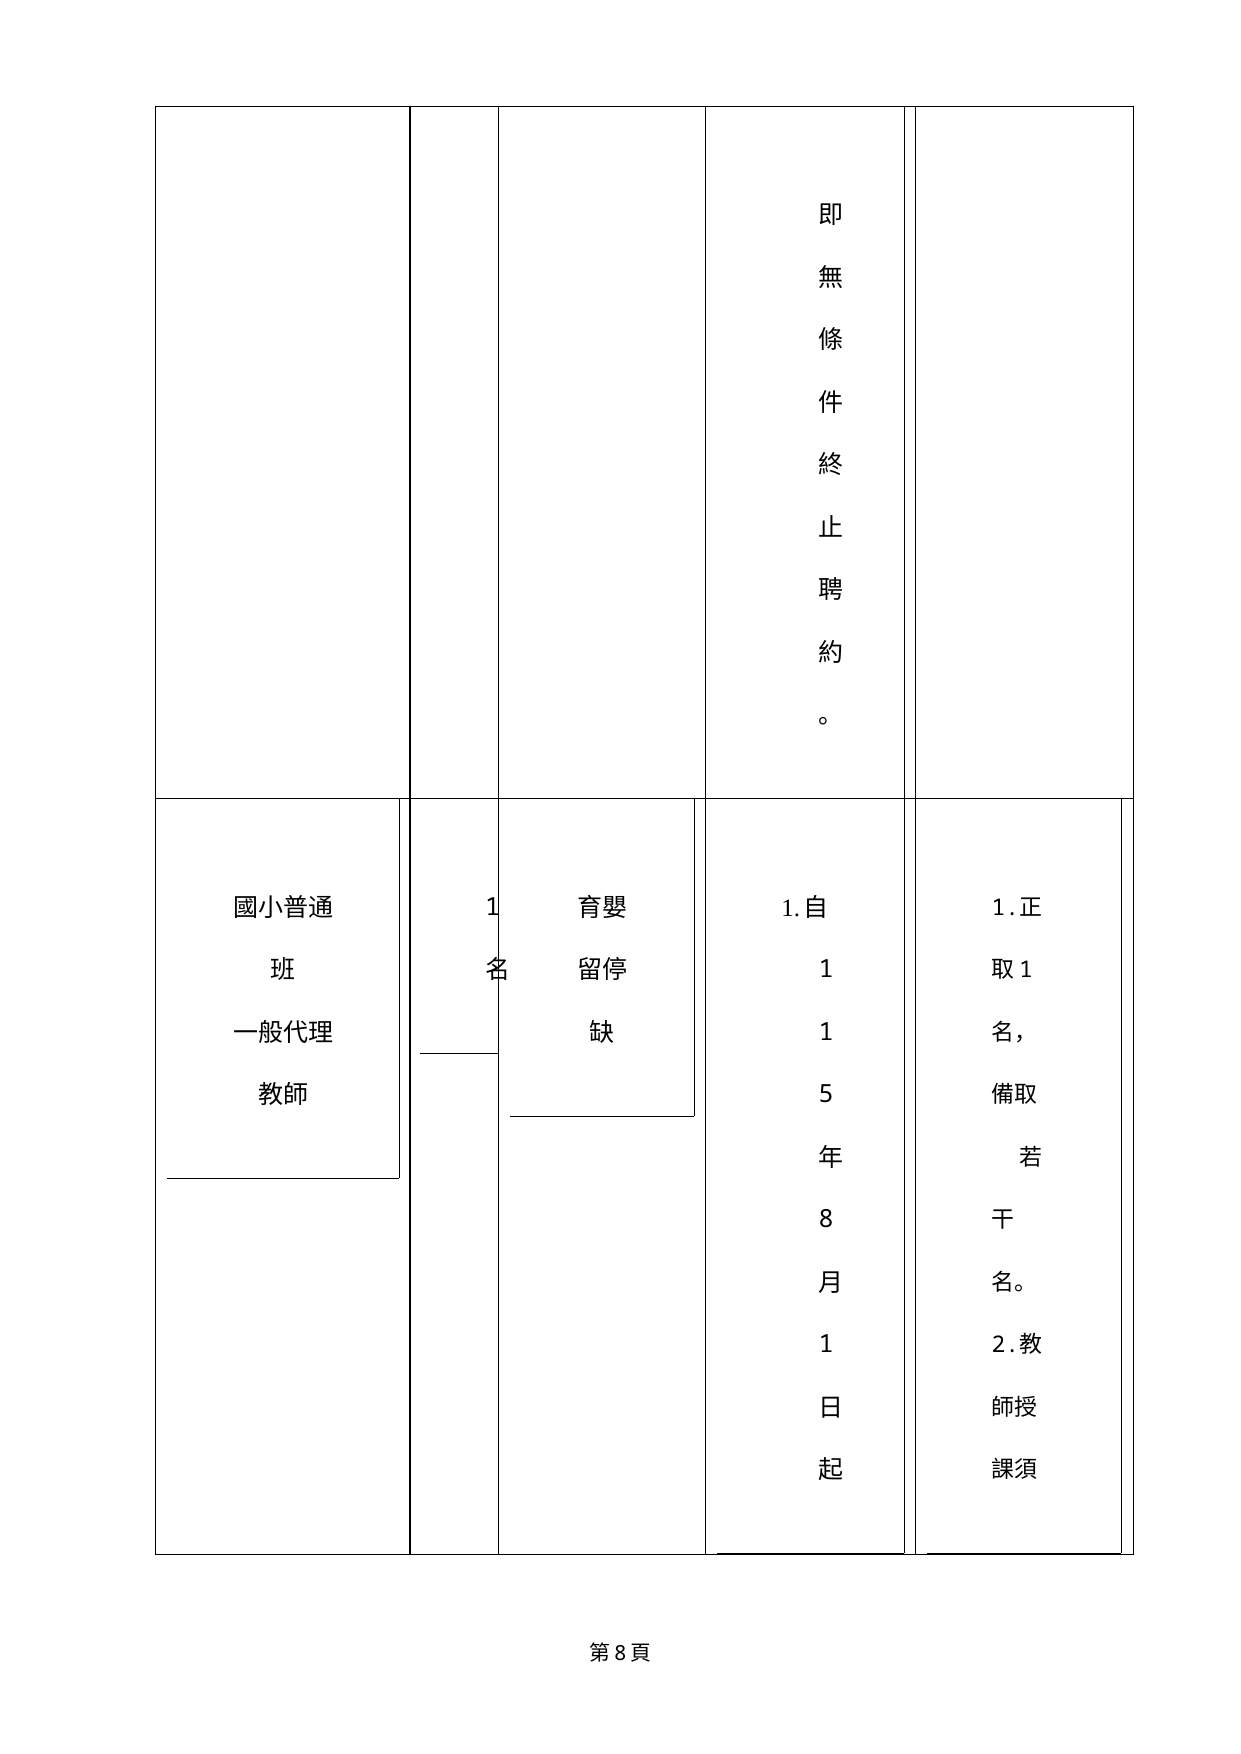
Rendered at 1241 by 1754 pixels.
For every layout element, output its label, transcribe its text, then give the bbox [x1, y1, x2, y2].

table_cell 國小普通班 一般代理教師 [156, 799, 409, 1553]
table_cell 育嬰留停缺 [499, 799, 705, 1553]
table_cell 自115年8月1日起或實際聘任日起至116年7月31日止或代理原因消滅為止。(以臺中市政府教育局核定聘期為主) 代理原因消失時即無條件終止聘約。 [905, 107, 915, 798]
table_cell 自115年8月1日起或實際聘任日起至116年1月31日止或代理原因消滅為止。(以臺中市政府教育局核定聘期為主) 代理原因消失時即無條件終止聘約。 [905, 799, 915, 1553]
table_cell 1.正取1名，備取 若干名。 2.教師授課須 [916, 799, 1121, 1553]
table_cell 自115年8月1日起或實際聘任日起至116年7月31日止或代理原因消滅為止。(以臺中市政府教育局核定聘期為主) 代理原因消失時即無條件終止聘約。 [706, 107, 904, 798]
table_cell [916, 107, 1133, 798]
table_cell 自115年8月1日起或實際聘任日起至116年1月31日止或代理原因消滅為止。(以臺中市政府教育局核定聘期為主) 代理原因消失時即無條件終止聘約。 [706, 799, 904, 1553]
table_cell [156, 107, 409, 798]
table_cell 1名 [411, 107, 498, 798]
table_cell 1名 [411, 799, 498, 1553]
table_cell [1122, 799, 1133, 1553]
table_cell 侍親留停缺 [499, 107, 705, 798]
